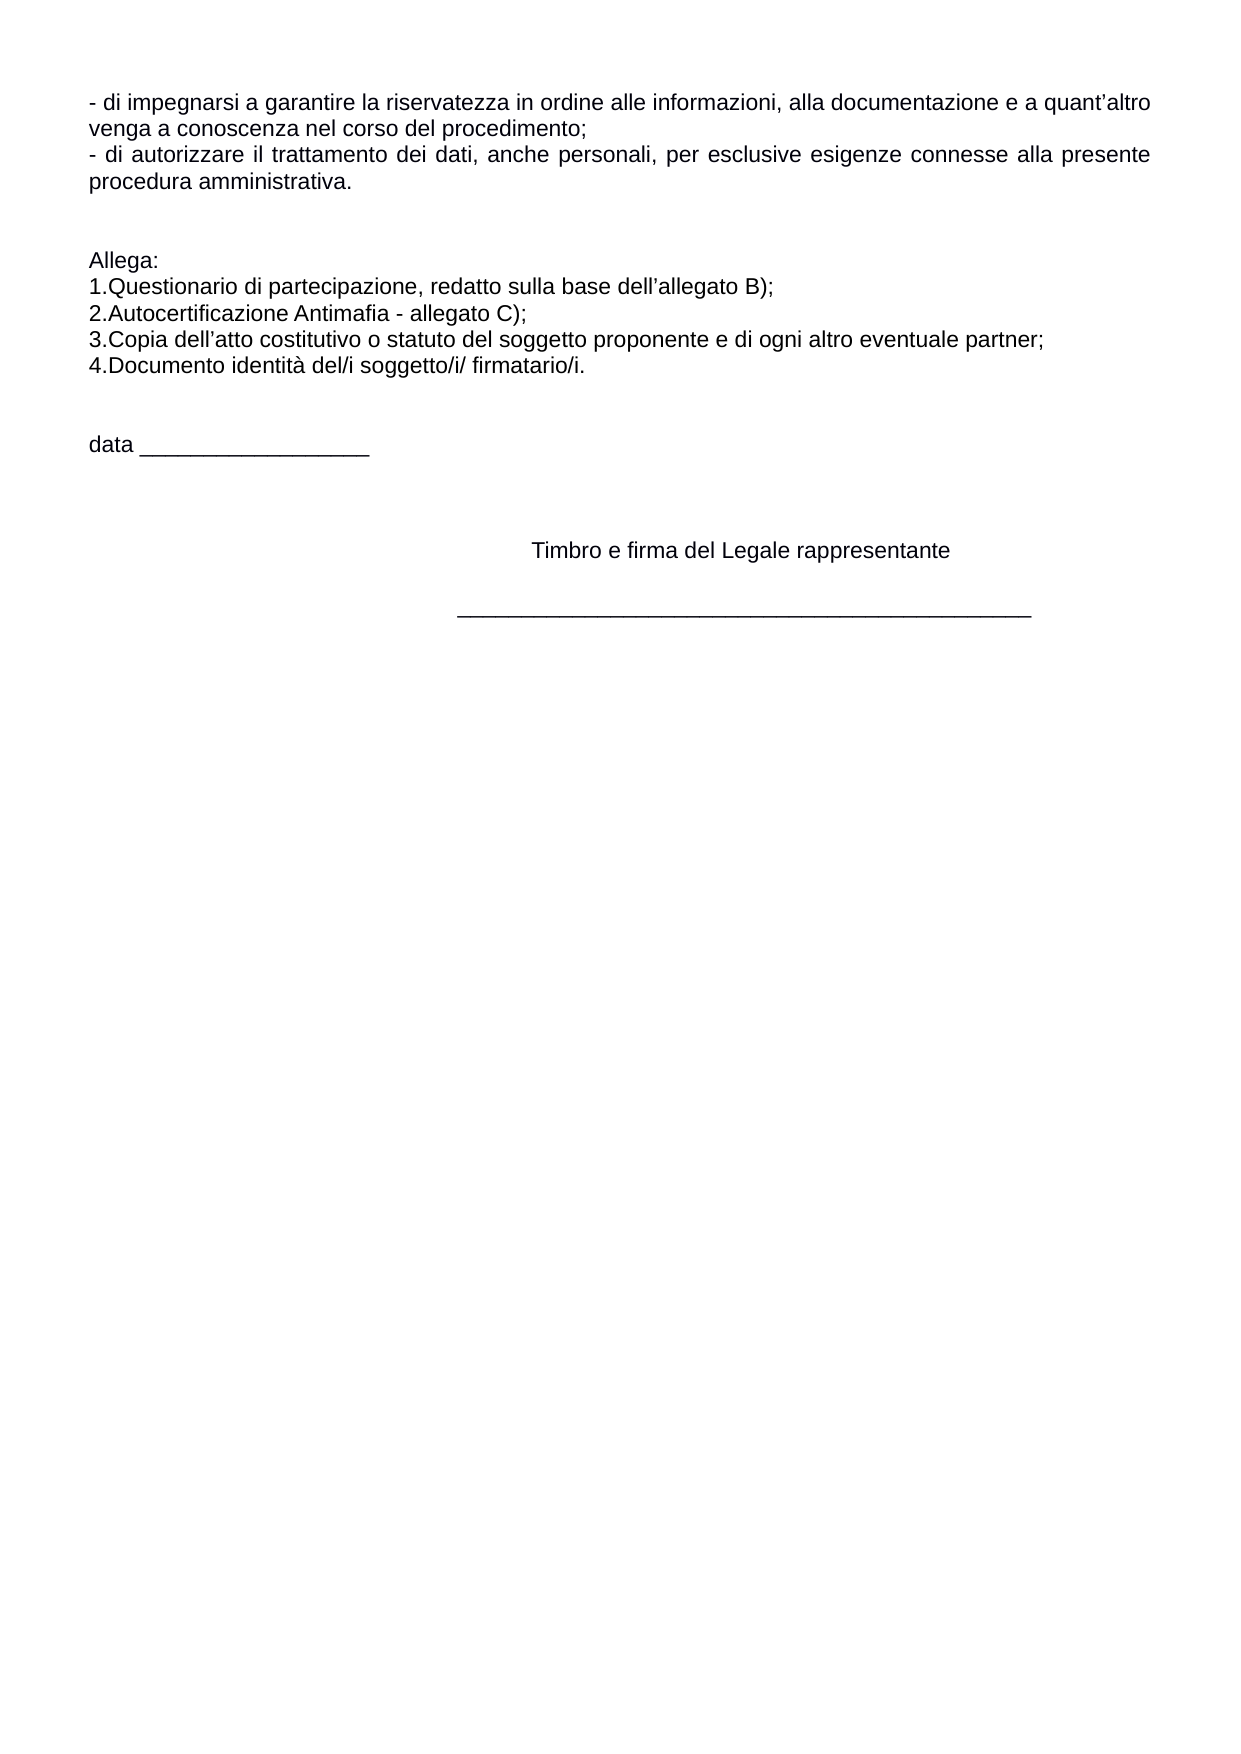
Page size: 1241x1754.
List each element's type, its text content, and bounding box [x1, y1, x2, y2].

list Autocertificazione Antimafia - allegato C); [89, 299, 1152, 326]
text - di autorizzare il trattamento dei dati, anche personali, per esclusive esigenze connesse alla presente procedura amministrativa. [89, 141, 1152, 194]
list Questionario di partecipazione, redatto sulla base dell’allegato B); [89, 273, 1152, 299]
list Copia dell’atto costitutivo o statuto del soggetto proponente e di ogni altro eventuale partner; [89, 326, 1152, 352]
text data __________________ [89, 431, 1152, 458]
text _____________________________________________ [384, 592, 1152, 618]
text - di impegnarsi a garantire la riservatezza in ordine alle informazioni, alla documentazione e a quant’altro venga a conoscenza nel corso del procedimento; [89, 89, 1152, 141]
list Documento identità del/i soggetto/i/ firmatario/i. [89, 352, 1152, 378]
text Timbro e firma del Legale rappresentante [457, 537, 1152, 563]
text Allega: [89, 247, 1152, 273]
